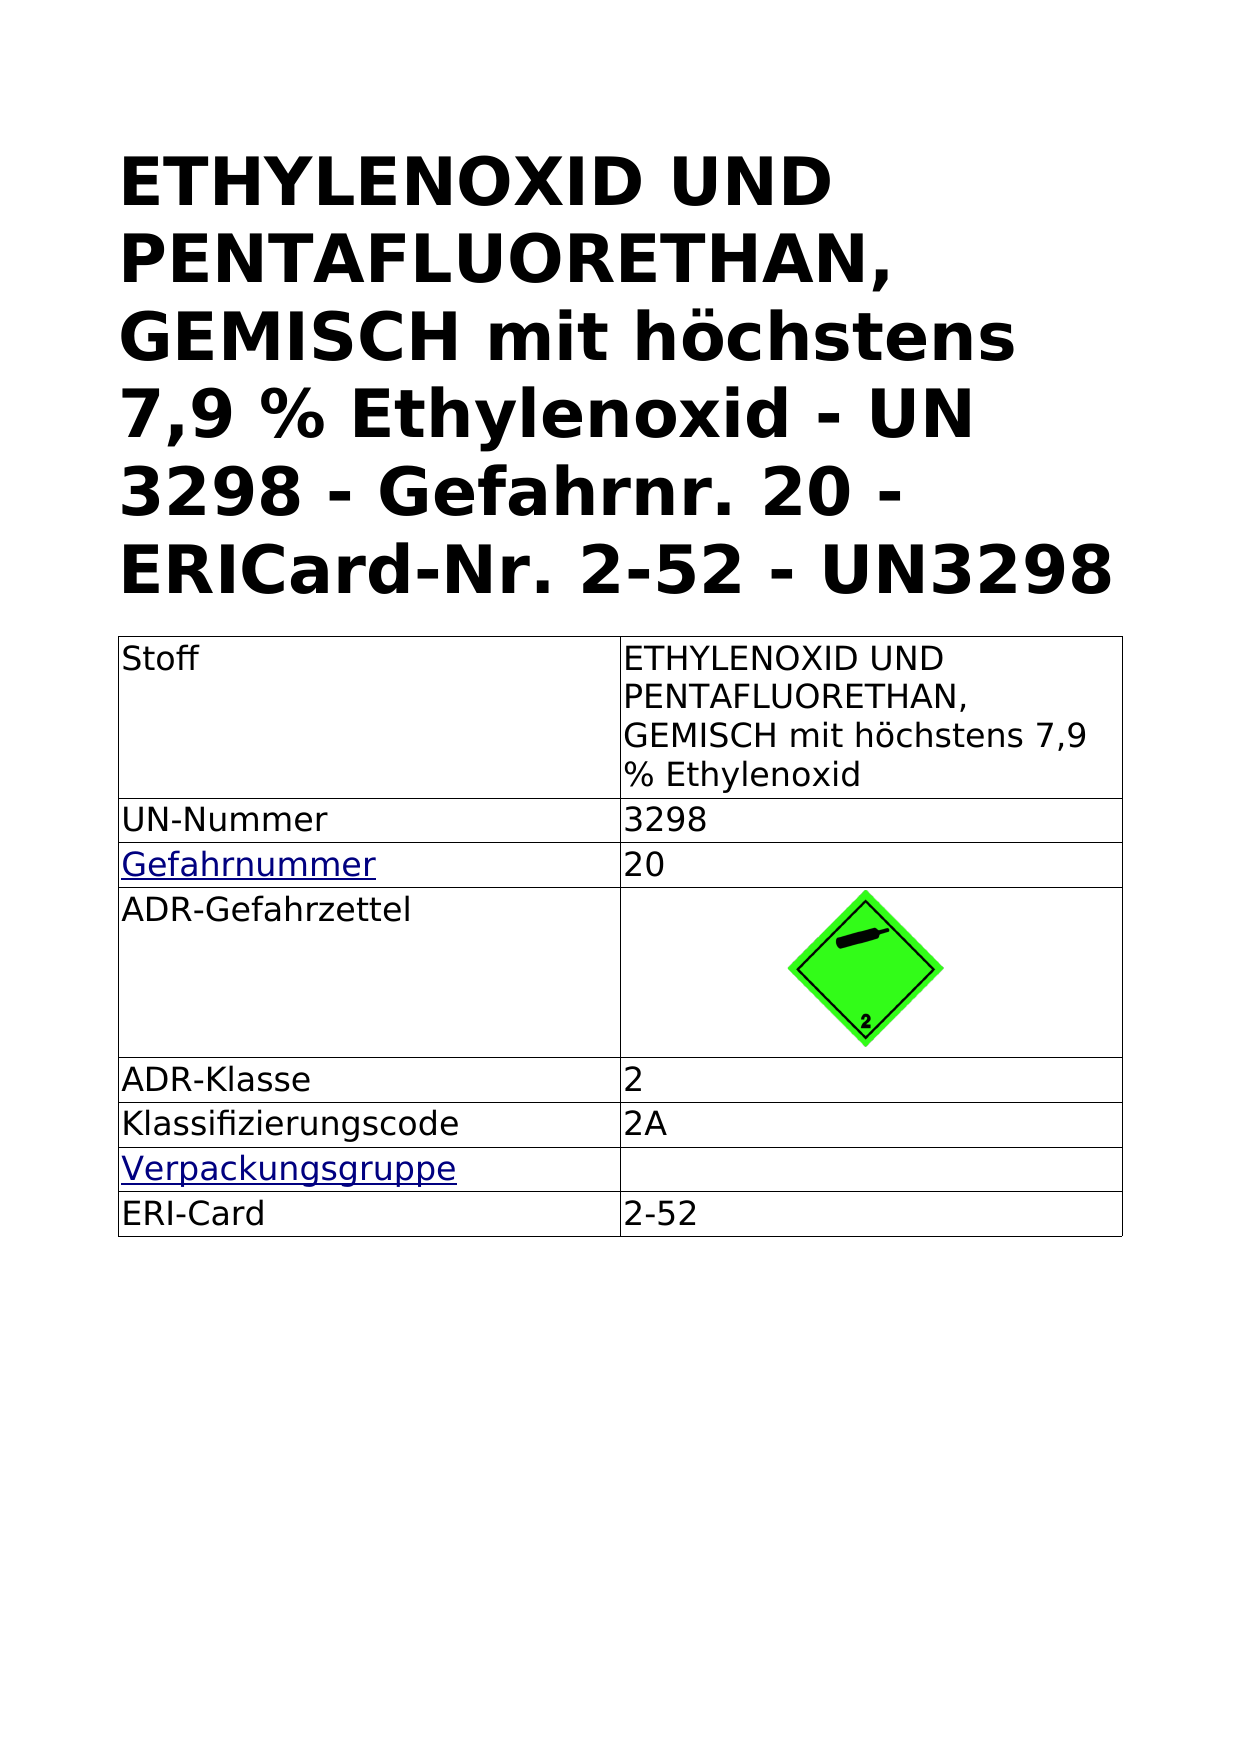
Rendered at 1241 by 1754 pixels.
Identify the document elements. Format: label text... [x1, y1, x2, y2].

table_cell UN-Nummer [119, 799, 620, 842]
table_cell 2A [621, 1103, 1122, 1147]
table_cell ERI-Card [119, 1192, 620, 1236]
table_cell [621, 1148, 1122, 1191]
table_header Stoff [119, 637, 620, 797]
table_cell ADR-Gefahrzettel [119, 888, 620, 1057]
table_cell 2-52 [621, 1192, 1122, 1236]
table_cell [621, 888, 1122, 1057]
subtitle ETHYLENOXID UND PENTAFLUORETHAN, GEMISCH mit höchstens 7,9 % Ethylenoxid - UN 3298 - Gefahrnr. 20 - ERICard-Nr. 2-52 - UN3298 [118, 143, 1122, 609]
table_cell 20 [621, 843, 1122, 887]
table_cell 2 [621, 1058, 1122, 1102]
picture [787, 890, 944, 1047]
table_cell Verpackungsgruppe [119, 1148, 620, 1191]
table_cell Klassifizierungscode [119, 1103, 620, 1147]
table_header ETHYLENOXID UND PENTAFLUORETHAN, GEMISCH mit höchstens 7,9 % Ethylenoxid [621, 637, 1122, 797]
table_cell ADR-Klasse [119, 1058, 620, 1102]
table_cell 3298 [621, 799, 1122, 842]
table_cell Gefahrnummer [119, 843, 620, 887]
